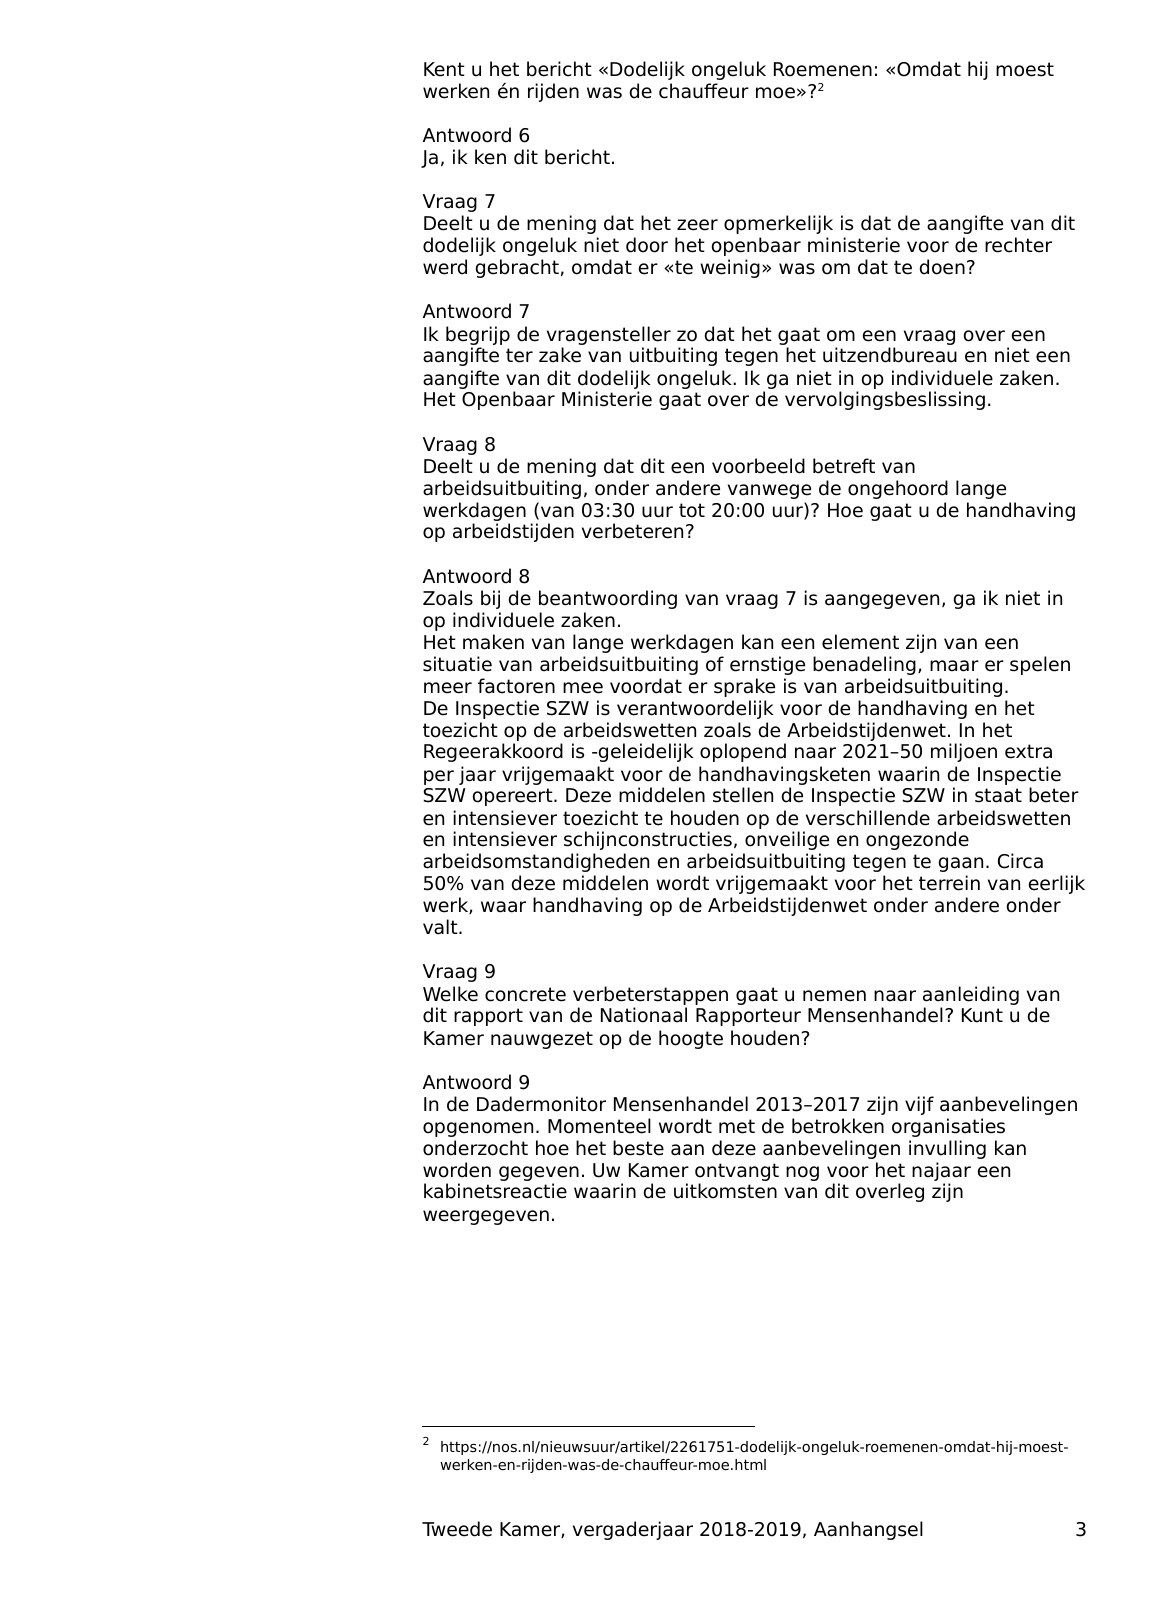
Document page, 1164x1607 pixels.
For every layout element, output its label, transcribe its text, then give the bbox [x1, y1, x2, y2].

text Zoals bij de beantwoording van vraag 7 is aangegeven, ga ik niet in op individuele zaken. [422, 588, 1087, 632]
text In de Dadermonitor Mensenhandel 2013–2017 zijn vijf aanbevelingen opgenomen. Momenteel wordt met de betrokken organisaties onderzocht hoe het beste aan deze aanbevelingen invulling kan worden gegeven. Uw Kamer ontvangt nog voor het najaar een kabinetsreactie waarin de uitkomsten van dit overleg zijn weergegeven. [422, 1093, 1087, 1225]
text Ja, ik ken dit bericht. [422, 147, 1087, 169]
text De Inspectie SZW is verantwoordelijk voor de handhaving en het toezicht op de arbeidswetten zoals de Arbeidstijdenwet. In het Regeerakkoord is -geleidelijk oplopend naar 2021–50 miljoen extra per jaar vrijgemaakt voor de handhavingsketen waarin de Inspectie SZW opereert. Deze middelen stellen de Inspectie SZW in staat beter en intensiever toezicht te houden op de verschillende arbeidswetten en intensiever schijnconstructies, onveilige en ongezonde arbeidsomstandigheden en arbeidsuitbuiting tegen te gaan. Circa 50% van deze middelen wordt vrijgemaakt voor het terrein van eerlijk werk, waar handhaving op de Arbeidstijdenwet onder andere onder valt. [422, 697, 1087, 939]
text Het maken van lange werkdagen kan een element zijn van een situatie van arbeidsuitbuiting of ernstige benadeling, maar er spelen meer factoren mee voordat er sprake is van arbeidsuitbuiting. [422, 632, 1087, 697]
text Kent u het bericht «Dodelijk ongeluk Roemenen: «Omdat hij moest werken én rijden was de chauffeur moe»? [422, 59, 1087, 103]
text Deelt u de mening dat het zeer opmerkelijk is dat de aangifte van dit dodelijk ongeluk niet door het openbaar ministerie voor de rechter werd gebracht, omdat er «te weinig» was om dat te doen? [422, 213, 1087, 279]
text Ik begrijp de vragensteller zo dat het gaat om een vraag over een aangifte ter zake van uitbuiting tegen het uitzendbureau en niet een aangifte van dit dodelijk ongeluk. Ik ga niet in op individuele zaken. Het Openbaar Ministerie gaat over de vervolgingsbeslissing. [422, 323, 1087, 411]
text Deelt u de mening dat dit een voorbeeld betreft van arbeidsuitbuiting, onder andere vanwege de ongehoord lange werkdagen (van 03:30 uur tot 20:00 uur)? Hoe gaat u de handhaving op arbeidstijden verbeteren? [422, 456, 1087, 543]
text Vraag 7 [422, 191, 1087, 213]
text Antwoord 6 [422, 125, 1087, 147]
text Vraag 8 [422, 433, 1087, 456]
text Vraag 9 [422, 961, 1087, 983]
text Antwoord 7 [422, 301, 1087, 323]
text Antwoord 8 [422, 566, 1087, 588]
text Antwoord 9 [422, 1072, 1087, 1093]
text Welke concrete verbeterstappen gaat u nemen naar aanleiding van dit rapport van de Nationaal Rapporteur Mensenhandel? Kunt u de Kamer nauwgezet op de hoogte houden? [422, 983, 1087, 1049]
text https://nos.nl/nieuwsuur/artikel/2261751-dodelijk-ongeluk-roemenen-omdat-hij-moest-werken-en-rijden-was-de-chauffeur-moe.html [422, 1435, 1087, 1474]
